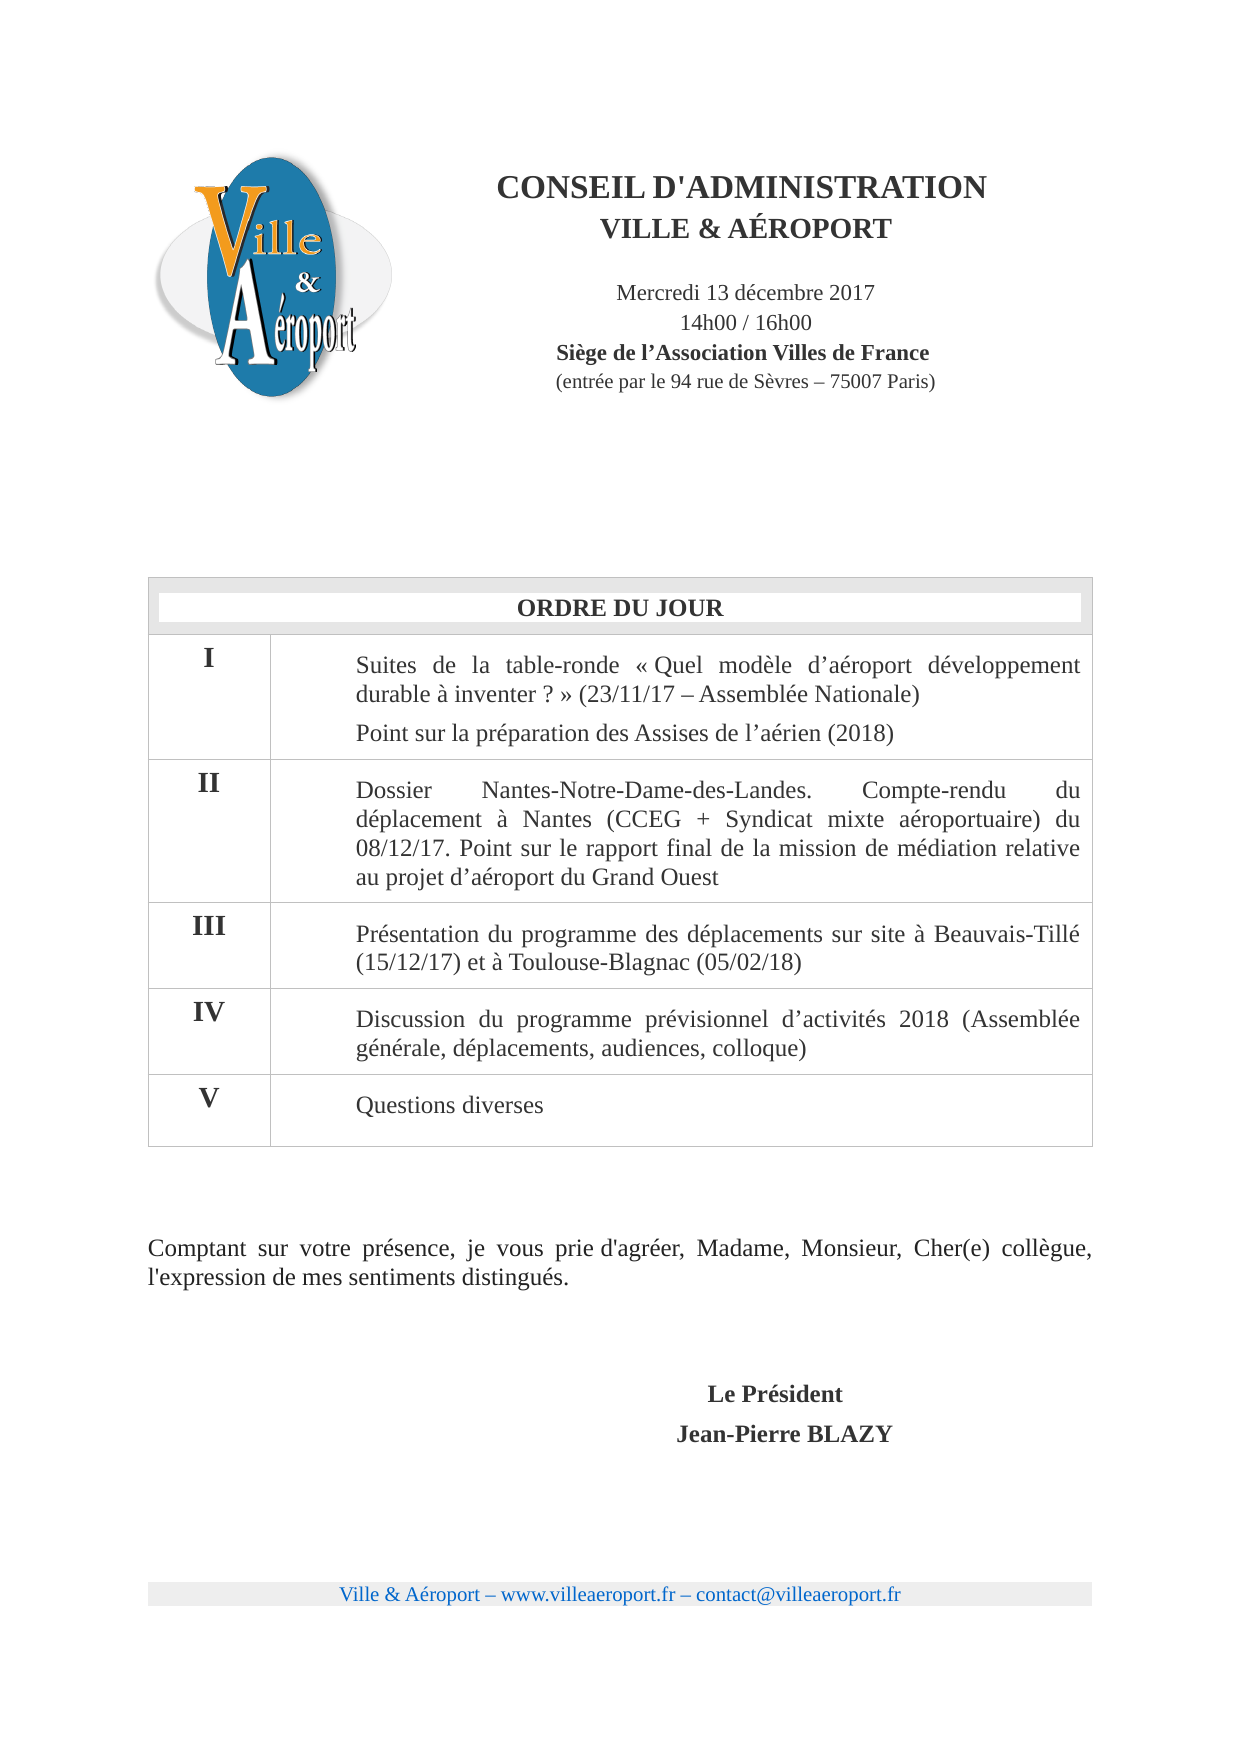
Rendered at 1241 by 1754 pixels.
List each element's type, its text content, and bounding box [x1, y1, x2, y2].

table_cell V [149, 1075, 270, 1146]
table_cell Discussion du programme prévisionnel d’activités 2018 (Assemblée générale, déplacements, audiences, colloque) [271, 989, 1092, 1074]
table_cell Questions diverses [271, 1075, 1092, 1146]
text Jean-Pierre BLAZY [148, 1419, 1092, 1447]
table_header CONSEIL D'ADMINISTRATION VILLE & AÉROPORT Mercredi 13 décembre 2017 14h00 / 16h00 Siège de l’Association Villes de France (entrée par le 94 rue de Sèvres – 75007 Paris) [399, 148, 1092, 443]
table_cell Suites de la table-ronde « Quel modèle d’aéroport développement durable à inventer ? » (23/11/17 – Assemblée Nationale) Point sur la préparation des Assises de l’aérien (2018) [271, 635, 1092, 759]
table_cell IV [149, 989, 270, 1074]
picture [150, 148, 396, 406]
table_cell Dossier Nantes-Notre-Dame-des-Landes. Compte-rendu du déplacement à Nantes (CCEG + Syndicat mixte aéroportuaire) du 08/12/17. Point sur le rapport final de la mission de médiation relative au projet d’aéroport du Grand Ouest [271, 760, 1092, 902]
text Comptant sur votre présence, je vous prie d'agréer, Madame, Monsieur, Cher(e) collègue, l'expression de mes sentiments distingués. [148, 1233, 1092, 1291]
table_header ORDRE DU JOUR [149, 578, 1092, 634]
table_cell II [149, 760, 270, 902]
table_cell III [149, 903, 270, 988]
table_cell Présentation du programme des déplacements sur site à Beauvais-Tillé (15/12/17) et à Toulouse-Blagnac (05/02/18) [271, 903, 1092, 988]
table_cell I [149, 635, 270, 759]
table_header [148, 148, 399, 443]
text Le Président [148, 1379, 1092, 1408]
